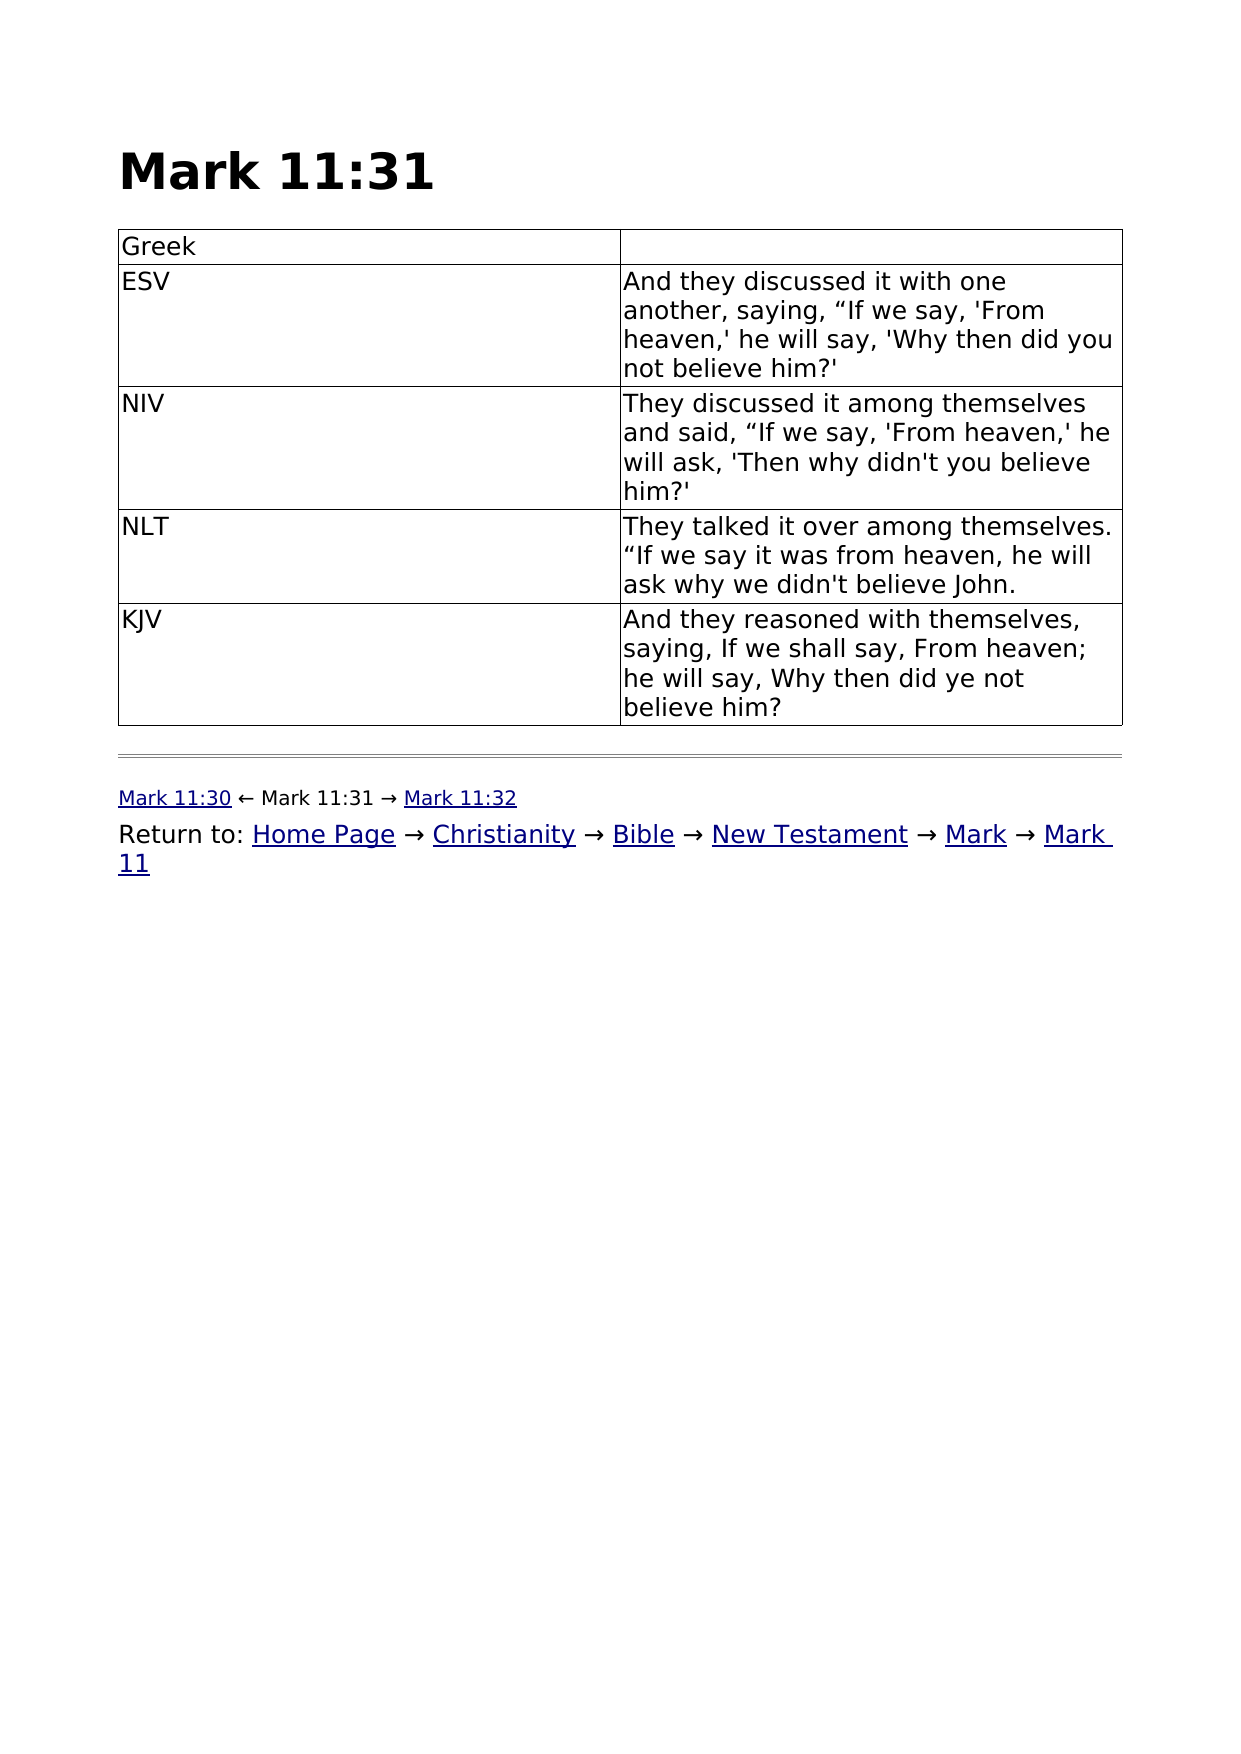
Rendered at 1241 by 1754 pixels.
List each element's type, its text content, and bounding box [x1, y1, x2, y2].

text Mark 11:30 ← Mark 11:31 → Mark 11:32 [118, 786, 1122, 820]
table_cell They talked it over among themselves. “If we say it was from heaven, he will ask why we didn't believe John. [621, 510, 1122, 602]
table_cell And they reasoned with themselves, saying, If we shall say, From heaven; he will say, Why then did ye not believe him? [621, 604, 1122, 725]
table_cell NIV [119, 387, 620, 509]
table_cell They discussed it among themselves and said, “If we say, 'From heaven,' he will ask, 'Then why didn't you believe him?' [621, 387, 1122, 509]
text Return to: Home Page → Christianity → Bible → New Testament → Mark → Mark 11 [118, 820, 1122, 879]
table_cell KJV [119, 604, 620, 725]
table_cell ESV [119, 265, 620, 386]
table_header [621, 230, 1122, 264]
table_cell NLT [119, 510, 620, 602]
subtitle Mark 11:31 [118, 143, 1122, 201]
table_header Greek [119, 230, 620, 264]
table_cell And they discussed it with one another, saying, “If we say, 'From heaven,' he will say, 'Why then did you not believe him?' [621, 265, 1122, 386]
